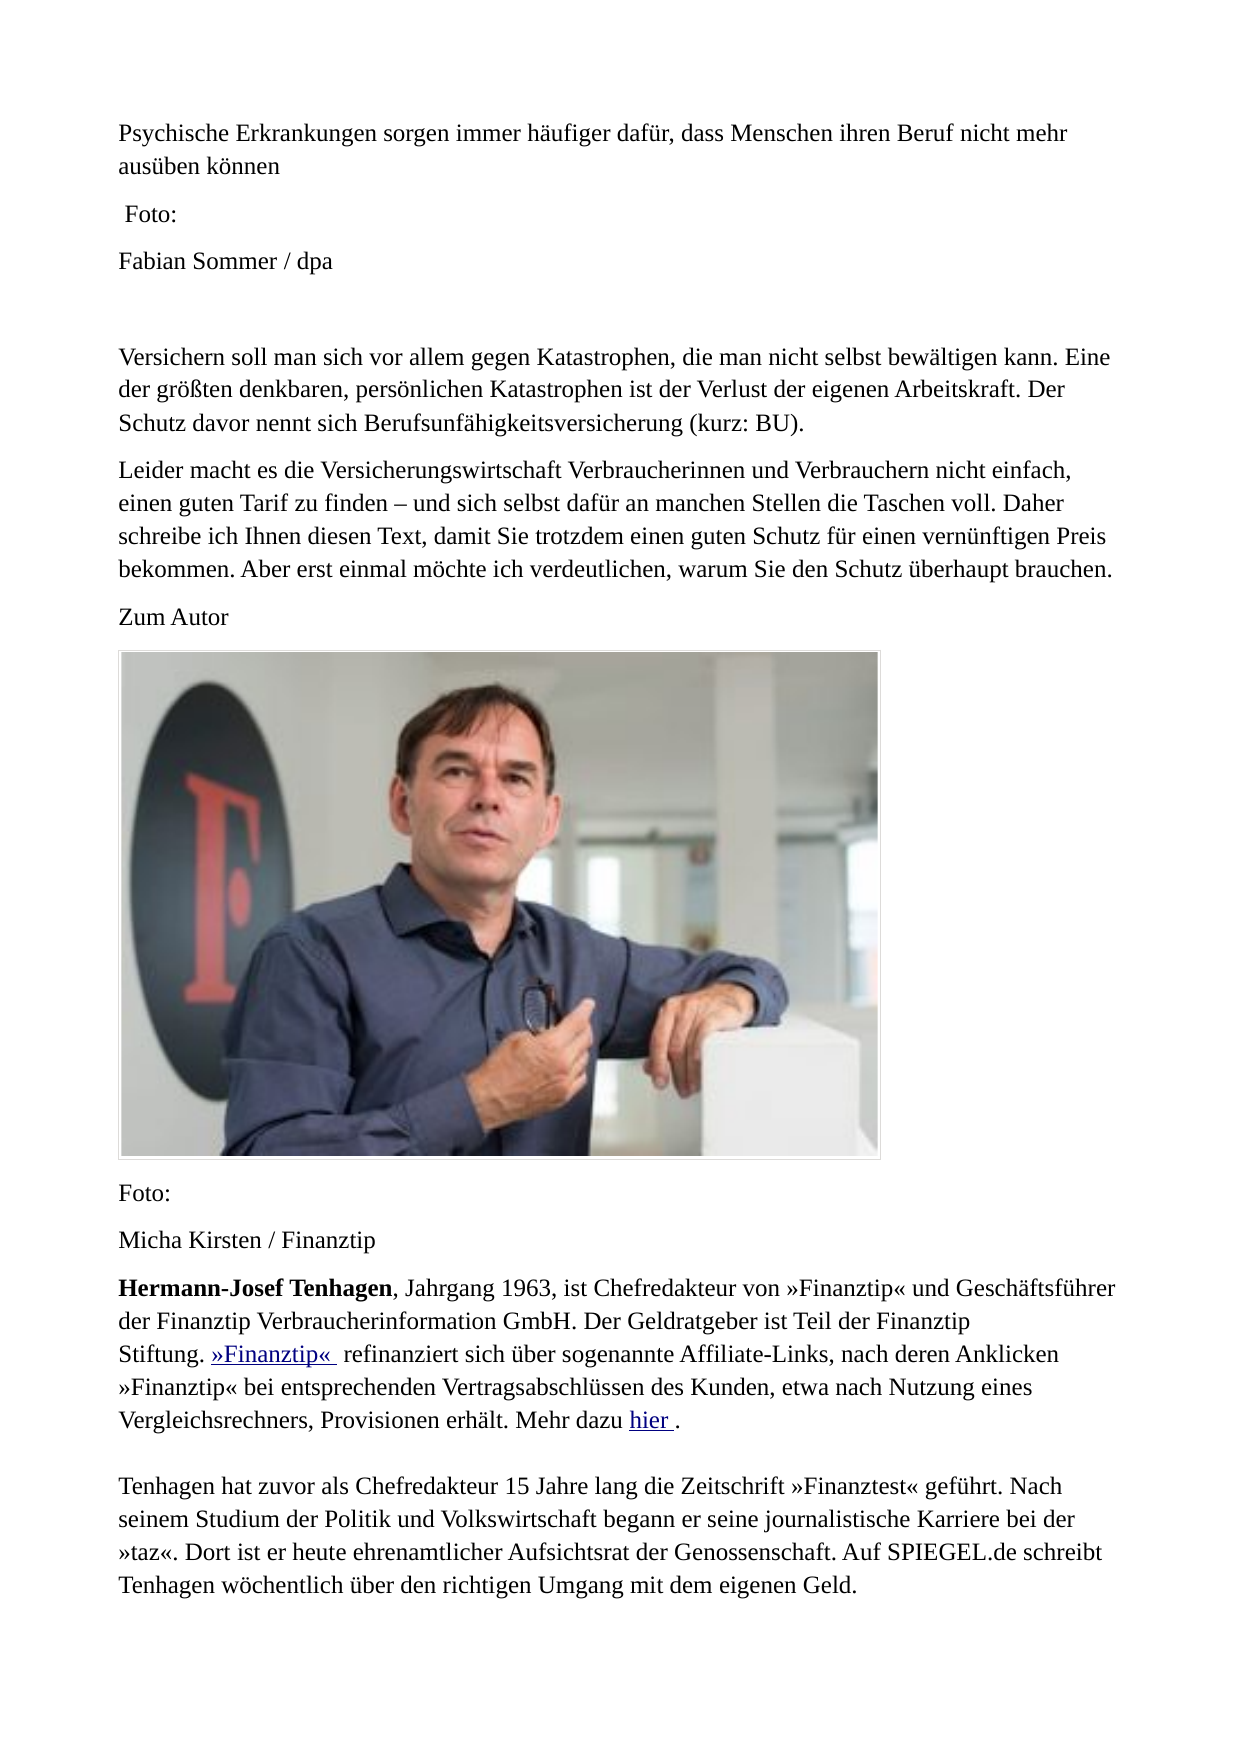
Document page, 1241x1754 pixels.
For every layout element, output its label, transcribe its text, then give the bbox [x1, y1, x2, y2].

text Foto: [118, 199, 1122, 227]
text Psychische Erkrankungen sorgen immer häufiger dafür, dass Menschen ihren Beruf nicht mehr ausüben können [118, 118, 1122, 180]
text Foto: [118, 1178, 1122, 1206]
text Leider macht es die Versicherungswirtschaft Verbraucherinnen und Verbrauchern nicht einfach, einen guten Tarif zu finden ‒ und sich selbst dafür an manchen Stellen die Taschen voll. Daher schreibe ich Ihnen diesen Text, damit Sie trotzdem einen guten Schutz für einen vernünftigen Preis bekommen. Aber erst einmal möchte ich verdeutlichen, warum Sie den Schutz überhaupt brauchen. [118, 455, 1122, 583]
text Hermann-Josef Tenhagen, Jahrgang 1963, ist Chefredakteur von »Finanztip« und Geschäftsführer der Finanztip Verbraucherinformation GmbH. Der Geldratgeber ist Teil der Finanztip Stiftung. »Finanztip« refinanziert sich über sogenannte Affiliate-Links, nach deren Anklicken »Finanztip« bei entsprechenden Vertragsabschlüssen des Kunden, etwa nach Nutzung eines Vergleichsrechners, Provisionen erhält. Mehr dazu hier . Tenhagen hat zuvor als Chefredakteur 15 Jahre lang die Zeitschrift »Finanztest« geführt. Nach seinem Studium der Politik und Volkswirtschaft begann er seine journalistische Karriere bei der »taz«. Dort ist er heute ehrenamtlicher Aufsichtsrat der Genossenschaft. Auf SPIEGEL.de schreibt Tenhagen wöchentlich über den richtigen Umgang mit dem eigenen Geld. [118, 1273, 1122, 1599]
text Zum Autor [118, 602, 1122, 631]
picture [121, 652, 878, 1156]
text Micha Kirsten / Finanztip [118, 1225, 1122, 1254]
text Versichern soll man sich vor allem gegen Katastrophen, die man nicht selbst bewältigen kann. Eine der größten denkbaren, persönlichen Katastrophen ist der Verlust der eigenen Arbeitskraft. Der Schutz davor nennt sich Berufsunfähigkeitsversicherung (kurz: BU). [118, 342, 1122, 436]
text Fabian Sommer / dpa [118, 246, 1122, 275]
